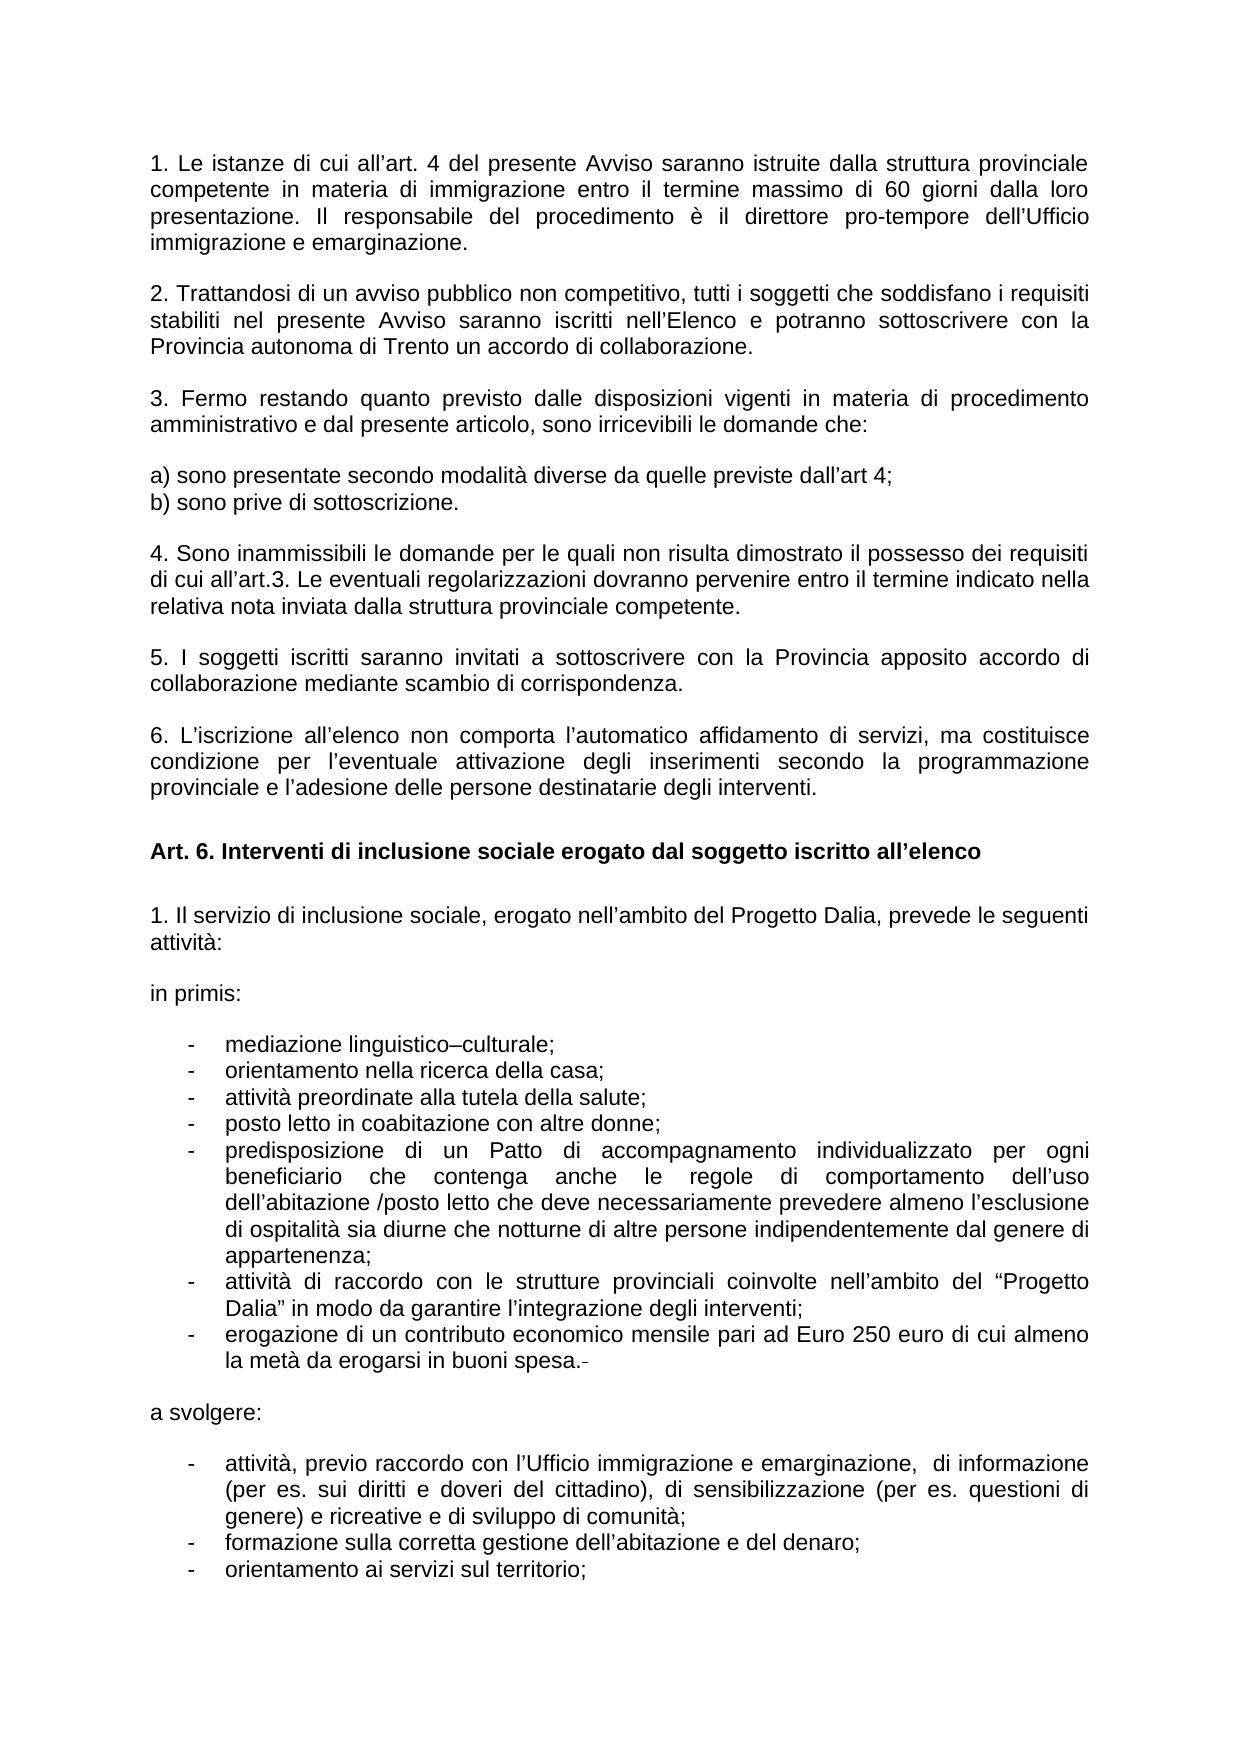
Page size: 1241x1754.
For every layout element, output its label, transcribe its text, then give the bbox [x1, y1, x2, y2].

text 6. L’iscrizione all’elenco non comporta l’automatico affidamento di servizi, ma costituisce condizione per l’eventuale attivazione degli inserimenti secondo la programmazione provinciale e l’adesione delle persone destinatarie degli interventi. [150, 722, 1090, 801]
text a svolgere: [150, 1399, 1090, 1425]
subtitle Art. 6. Interventi di inclusione sociale erogato dal soggetto iscritto all’elenco [150, 838, 1090, 864]
text 4. Sono inammissibili le domande per le quali non risulta dimostrato il possesso dei requisiti di cui all’art.3. Le eventuali regolarizzazioni dovranno pervenire entro il termine indicato nella relativa nota inviata dalla struttura provinciale competente. [150, 540, 1090, 619]
text 1. Le istanze di cui all’art. 4 del presente Avviso saranno istruite dalla struttura provinciale competente in materia di immigrazione entro il termine massimo di 60 giorni dalla loro presentazione. Il responsabile del procedimento è il direttore pro-tempore dell’Ufficio immigrazione e emarginazione. [150, 150, 1090, 255]
text 3. Fermo restando quanto previsto dalle disposizioni vigenti in materia di procedimento amministrativo e dal presente articolo, sono irricevibili le domande che: [150, 384, 1090, 437]
subtitle 1. Il servizio di inclusione sociale, erogato nell’ambito del Progetto Dalia, prevede le seguenti attività: [150, 902, 1090, 955]
list attività preordinate alla tutela della salute; [187, 1084, 1090, 1110]
list posto letto in coabitazione con altre donne; [187, 1110, 1090, 1137]
text 5. I soggetti iscritti saranno invitati a sottoscrivere con la Provincia apposito accordo di collaborazione mediante scambio di corrispondenza. [150, 644, 1090, 697]
list orientamento nella ricerca della casa; [187, 1057, 1090, 1084]
list attività, previo raccordo con l’Ufficio immigrazione e emarginazione, di informazione (per es. sui diritti e doveri del cittadino), di sensibilizzazione (per es. questioni di genere) e ricreative e di sviluppo di comunità; [187, 1450, 1090, 1529]
text a) sono presentate secondo modalità diverse da quelle previste dall’art 4; [150, 462, 1090, 488]
text in primis: [150, 980, 1090, 1006]
text b) sono prive di sottoscrizione. [150, 488, 1090, 515]
list attività di raccordo con le strutture provinciali coinvolte nell’ambito del “Progetto Dalia” in modo da garantire l’integrazione degli interventi; [187, 1268, 1090, 1321]
list orientamento ai servizi sul territorio; [187, 1556, 1090, 1582]
list formazione sulla corretta gestione dell’abitazione e del denaro; [187, 1529, 1090, 1556]
list predisposizione di un Patto di accompagnamento individualizzato per ogni beneficiario che contenga anche le regole di comportamento dell’uso dell’abitazione /posto letto che deve necessariamente prevedere almeno l’esclusione di ospitalità sia diurne che notturne di altre persone indipendentemente dal genere di appartenenza; [187, 1137, 1090, 1268]
list mediazione linguistico–culturale; [187, 1031, 1090, 1057]
list erogazione di un contributo economico mensile pari ad Euro 250 euro di cui almeno la metà da erogarsi in buoni spesa. [187, 1321, 1090, 1374]
text 2. Trattandosi di un avviso pubblico non competitivo, tutti i soggetti che soddisfano i requisiti stabiliti nel presente Avviso saranno iscritti nell’Elenco e potranno sottoscrivere con la Provincia autonoma di Trento un accordo di collaborazione. [150, 280, 1090, 359]
